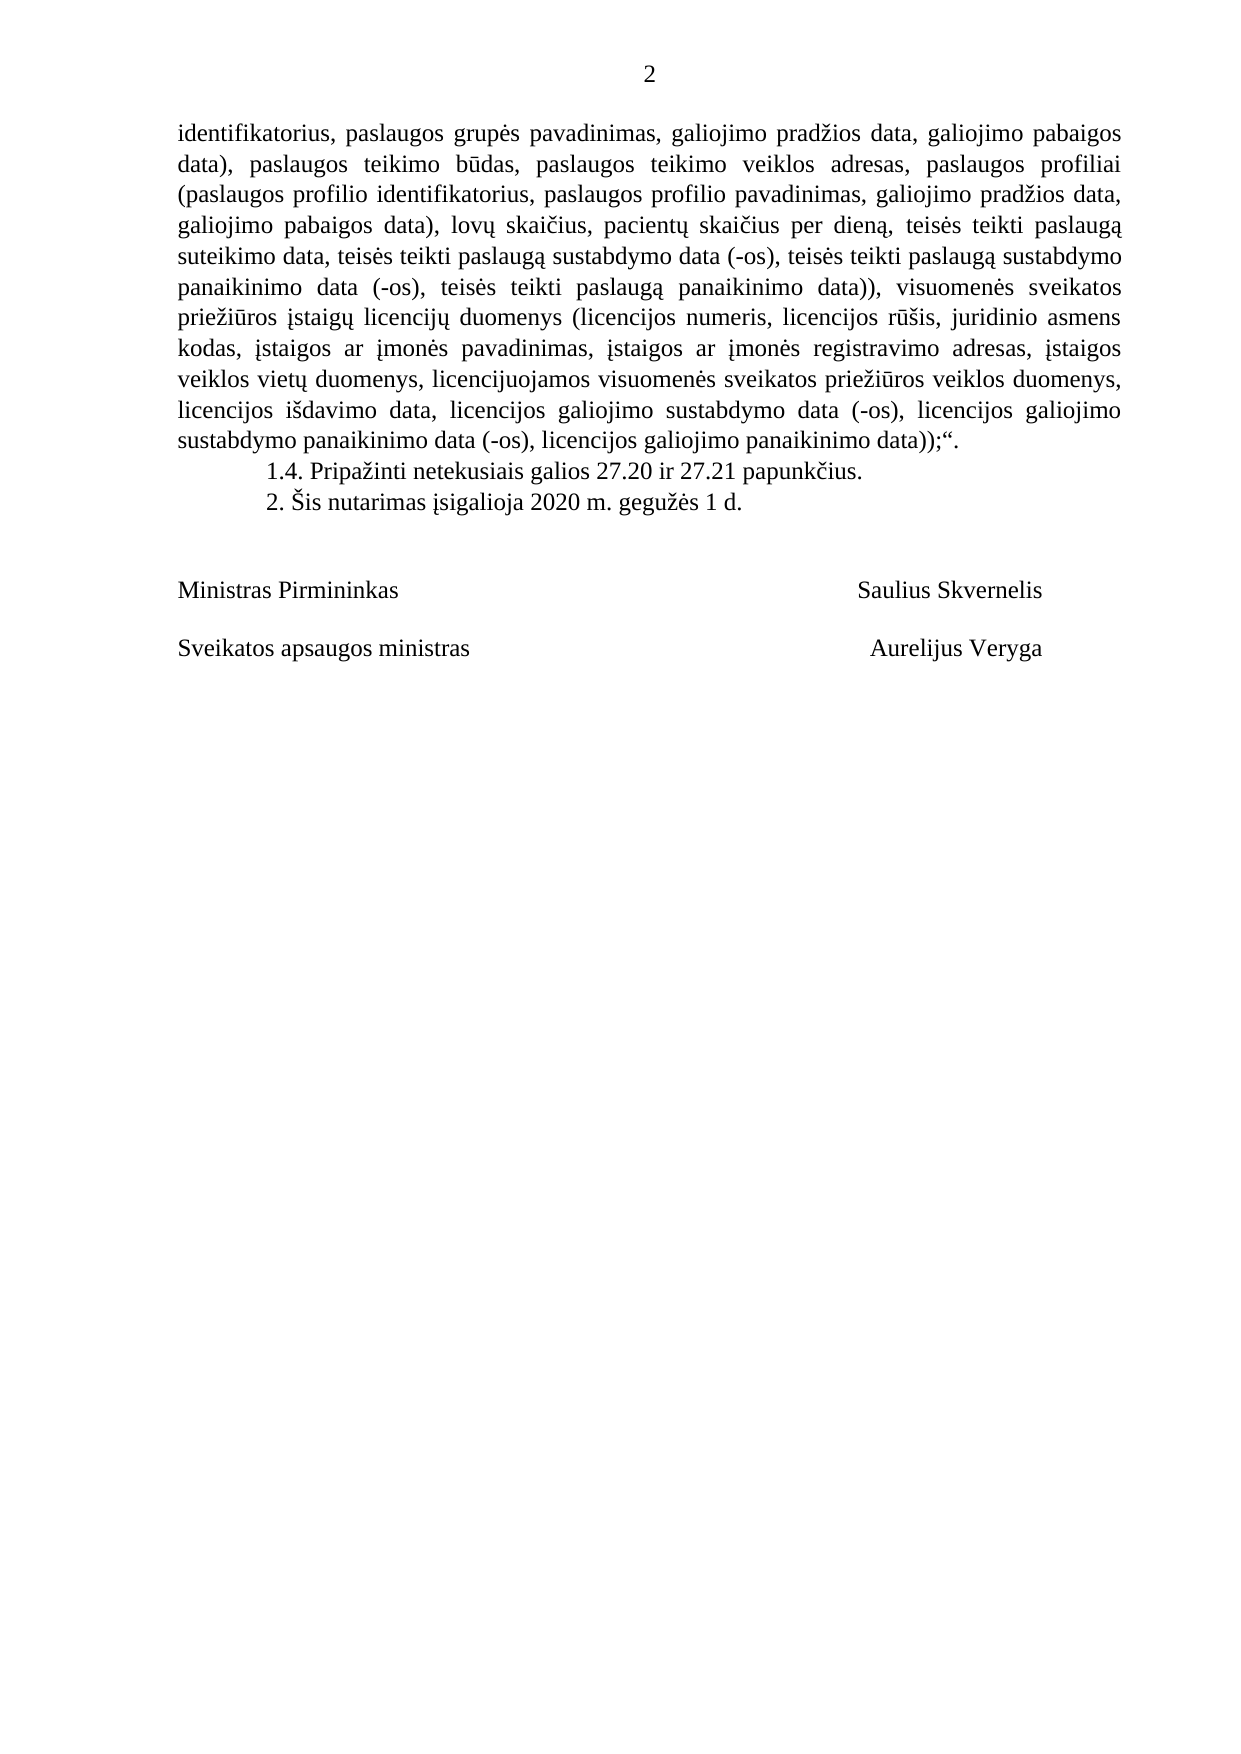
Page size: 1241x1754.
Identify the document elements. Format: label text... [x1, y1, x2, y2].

text 2. Šis nutarimas įsigalioja 2020 m. gegužės 1 d. [177, 487, 1122, 516]
text Sveikatos apsaugos ministras Aurelijus Veryga [177, 633, 1122, 661]
text 1.4. Pripažinti netekusiais galios 27.20 ir 27.21 papunkčius. [177, 456, 1122, 485]
text Ministras Pirmininkas Saulius Skvernelis [177, 575, 1122, 604]
text identifikatorius, paslaugos grupės pavadinimas, galiojimo pradžios data, galiojimo pabaigos data), paslaugos teikimo būdas, paslaugos teikimo veiklos adresas, paslaugos profiliai (paslaugos profilio identifikatorius, paslaugos profilio pavadinimas, galiojimo pradžios data, galiojimo pabaigos data), lovų skaičius, pacientų skaičius per dieną, teisės teikti paslaugą suteikimo data, teisės teikti paslaugą sustabdymo data (-os), teisės teikti paslaugą sustabdymo panaikinimo data (-os), teisės teikti paslaugą panaikinimo data)), visuomenės sveikatos priežiūros įstaigų licencijų duomenys (licencijos numeris, licencijos rūšis, juridinio asmens kodas, įstaigos ar įmonės pavadinimas, įstaigos ar įmonės registravimo adresas, įstaigos veiklos vietų duomenys, licencijuojamos visuomenės sveikatos priežiūros veiklos duomenys, licencijos išdavimo data, licencijos galiojimo sustabdymo data (-os), licencijos galiojimo sustabdymo panaikinimo data (-os), licencijos galiojimo panaikinimo data));“. [177, 118, 1122, 454]
